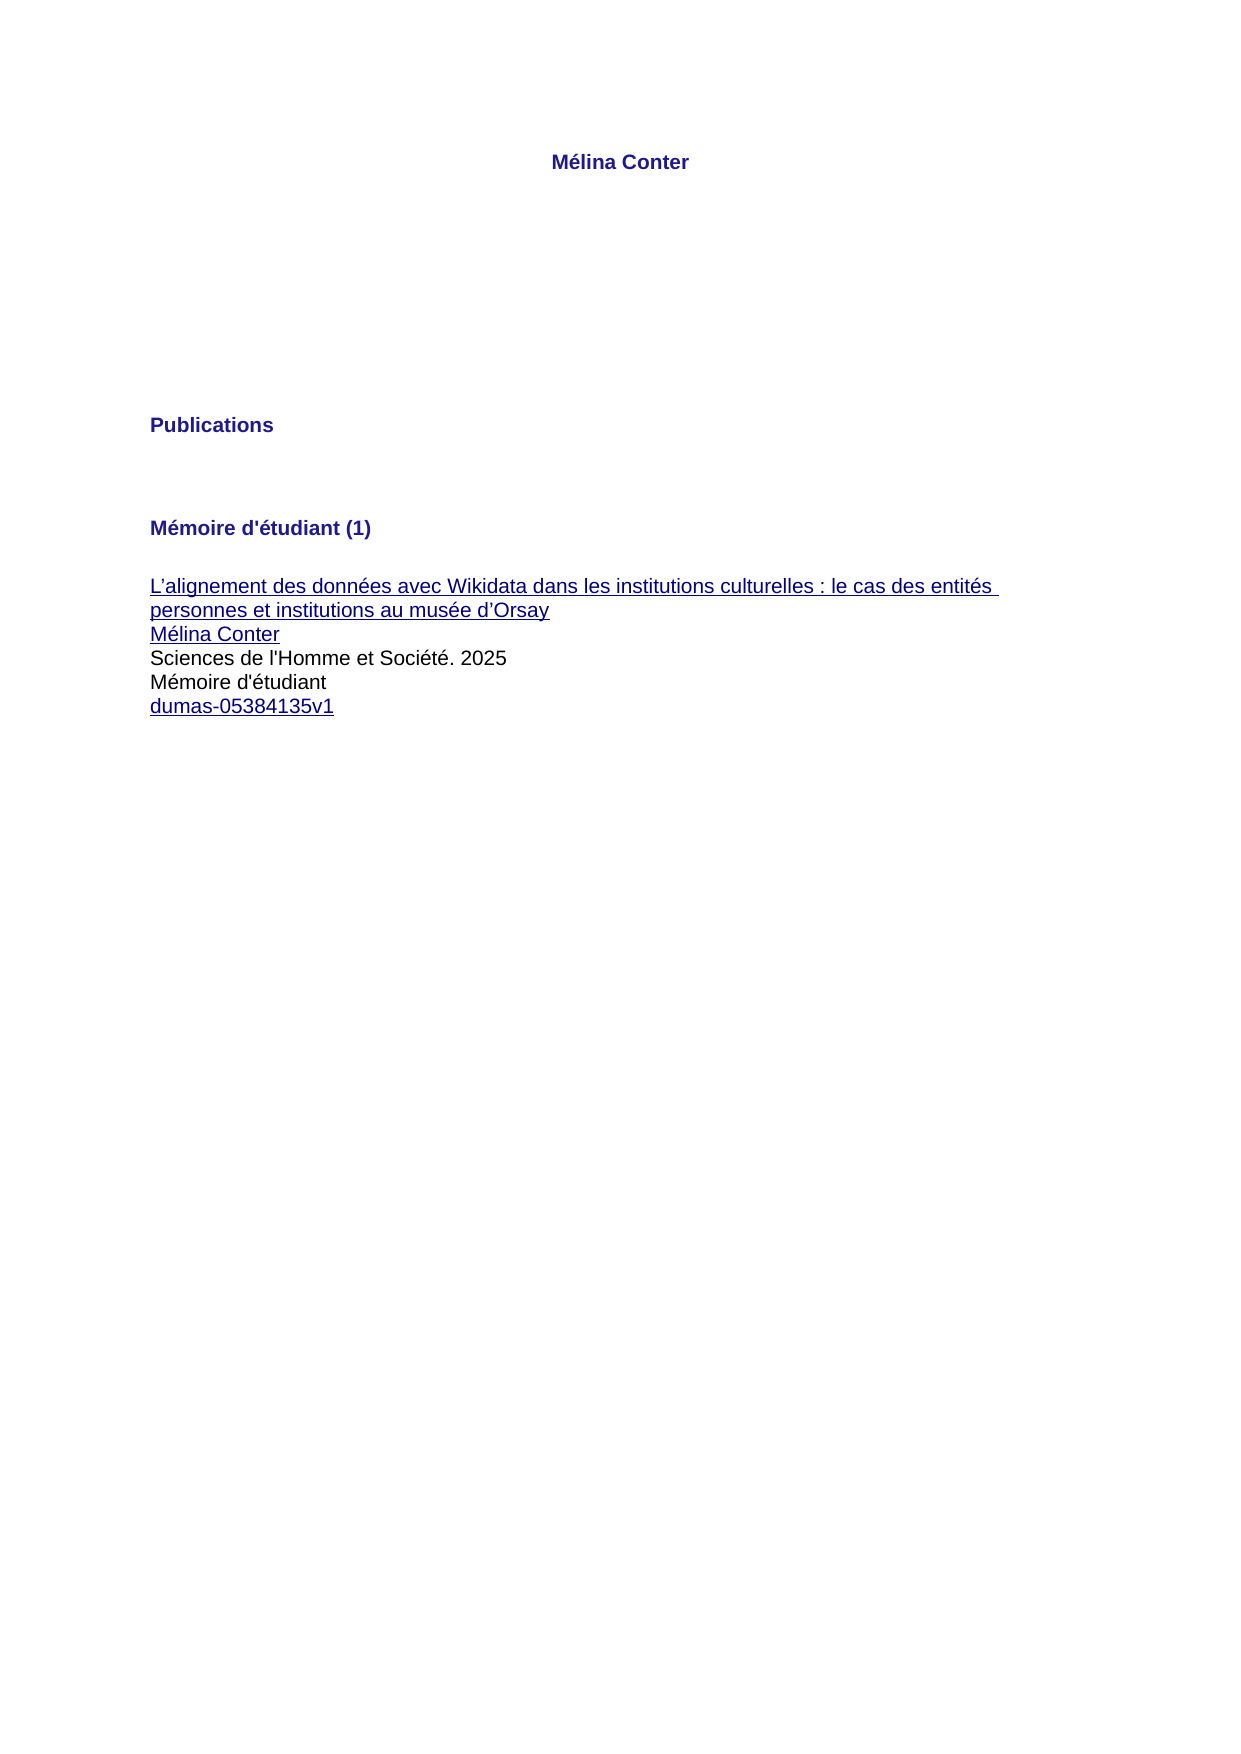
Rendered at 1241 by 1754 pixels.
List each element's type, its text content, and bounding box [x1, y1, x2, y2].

subtitle Mélina Conter [150, 150, 1090, 174]
table_header L’alignement des données avec Wikidata dans les institutions culturelles : le cas des entités personnes et institutions au musée d’Orsay Mélina Conter Sciences de l'Homme et Société. 2025 Mémoire d'étudiant dumas-05384135v1 [150, 574, 1090, 718]
subtitle Mémoire d'étudiant (1) [150, 516, 1090, 539]
subtitle Publications [150, 412, 1090, 436]
